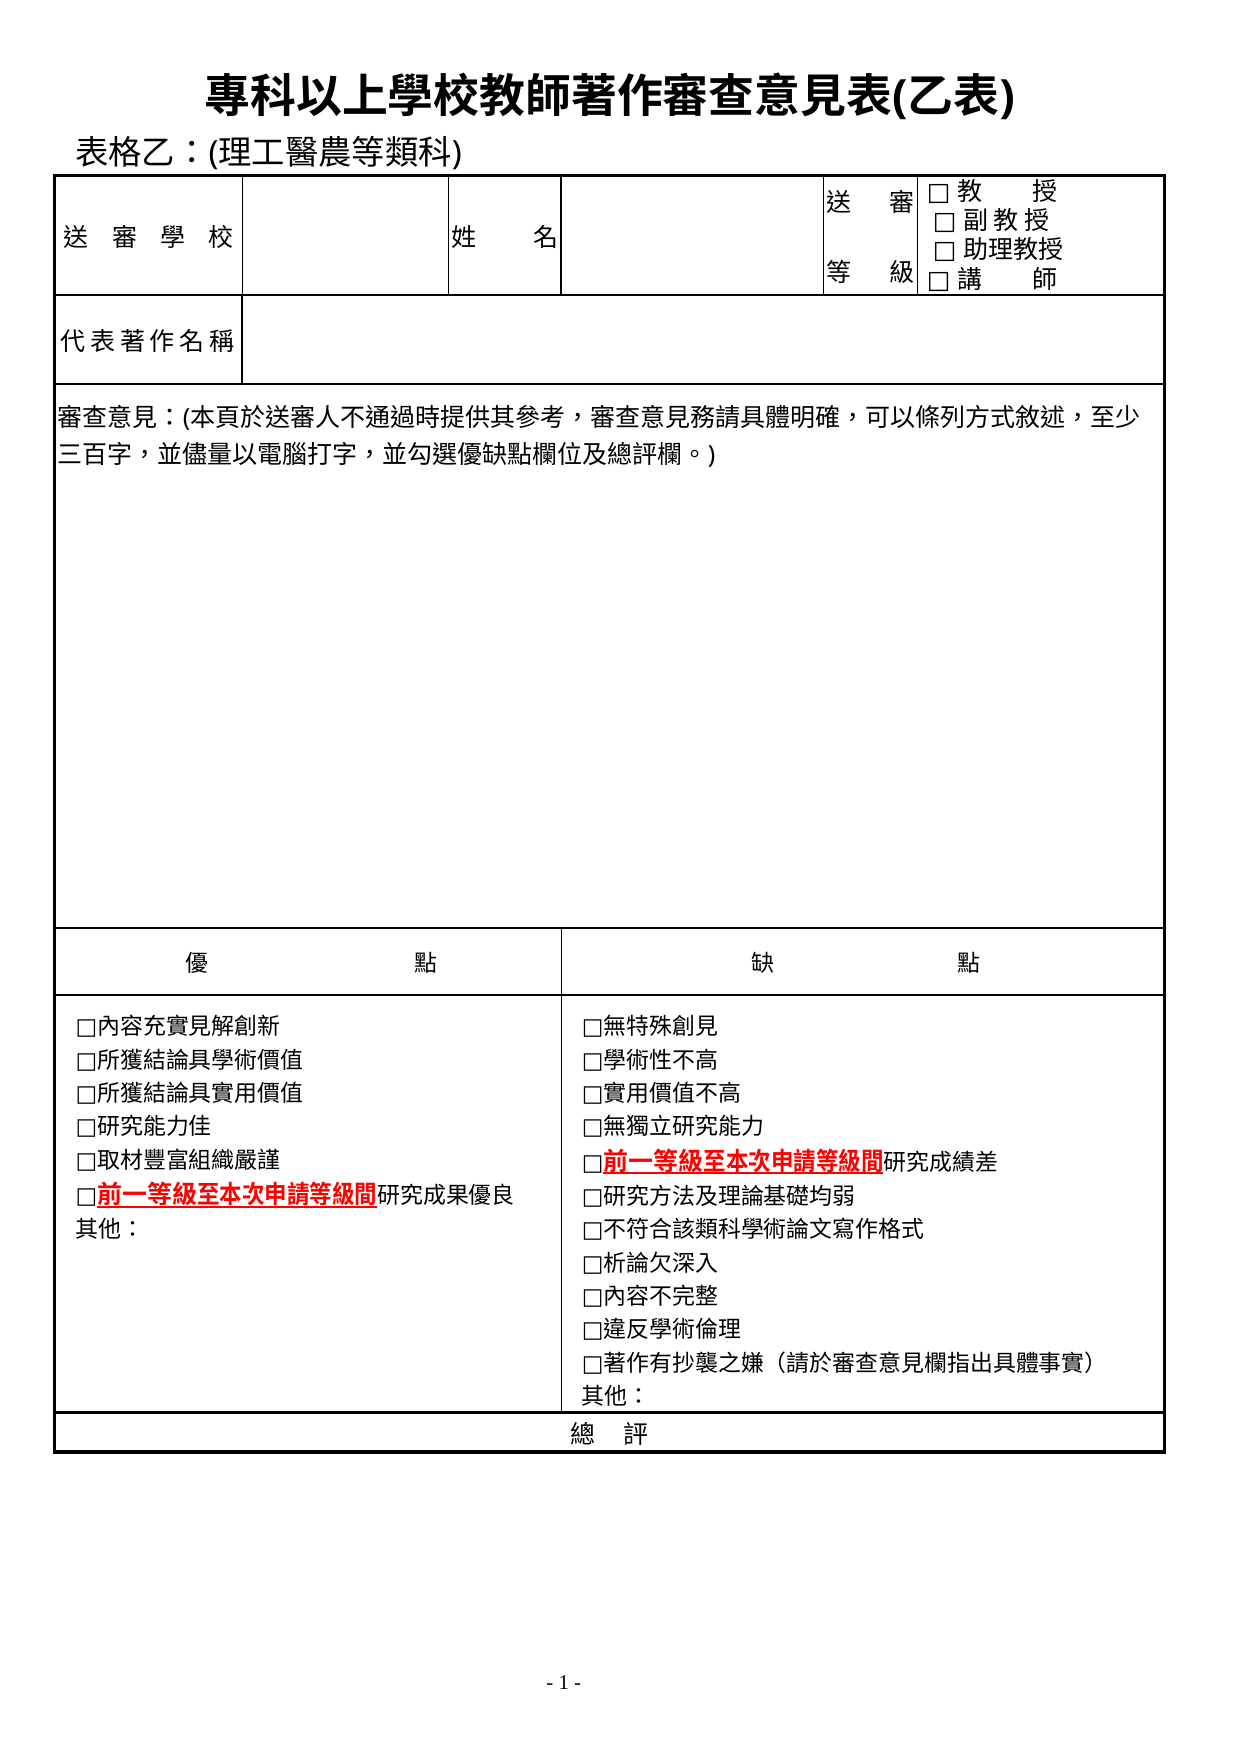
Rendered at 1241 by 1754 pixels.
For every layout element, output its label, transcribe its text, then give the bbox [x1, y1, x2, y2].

table_cell 總 評 [56, 1414, 1163, 1450]
table_header 送審 等級 [824, 177, 917, 294]
table_header [562, 177, 823, 294]
table_cell 審查意見：(本頁於送審人不通過時提供其參考，審查意見務請具體明確，可以條列方式敘述，至少三百字，並儘量以電腦打字，並勾選優缺點欄位及總評欄。) [56, 385, 1163, 927]
table_cell □無特殊創見 □學術性不高 □實用價值不高 □無獨立研究能力 □前一等級至本次申請等級間研究成績差 □研究方法及理論基礎均弱 □不符合該類科學術論文寫作格式 □析論欠深入 □內容不完整 □違反學術倫理 □著作有抄襲之嫌（請於審查意見欄指出具體事實） 其他： [562, 996, 1163, 1411]
table_header 姓名 [449, 177, 560, 294]
table_header 送審學校 [56, 177, 242, 294]
table_cell 優 點 [56, 929, 561, 994]
subtitle 表格乙：(理工醫農等類科) [75, 126, 1144, 174]
table_cell □內容充實見解創新 □所獲結論具學術價值 □所獲結論具實用價值 □研究能力佳 □取材豐富組織嚴謹 □前一等級至本次申請等級間研究成果優良 其他： [56, 996, 561, 1411]
table_cell 缺 點 [562, 929, 1163, 994]
table_header □ 教 授 □ 副 教 授 □ 助理教授 □ 講 師 [918, 177, 1163, 294]
table_header [243, 177, 448, 294]
subtitle 專科以上學校教師著作審查意見表(乙表) [75, 59, 1144, 126]
table_cell [243, 296, 1163, 383]
table_cell 代表著作名稱 [56, 296, 241, 383]
